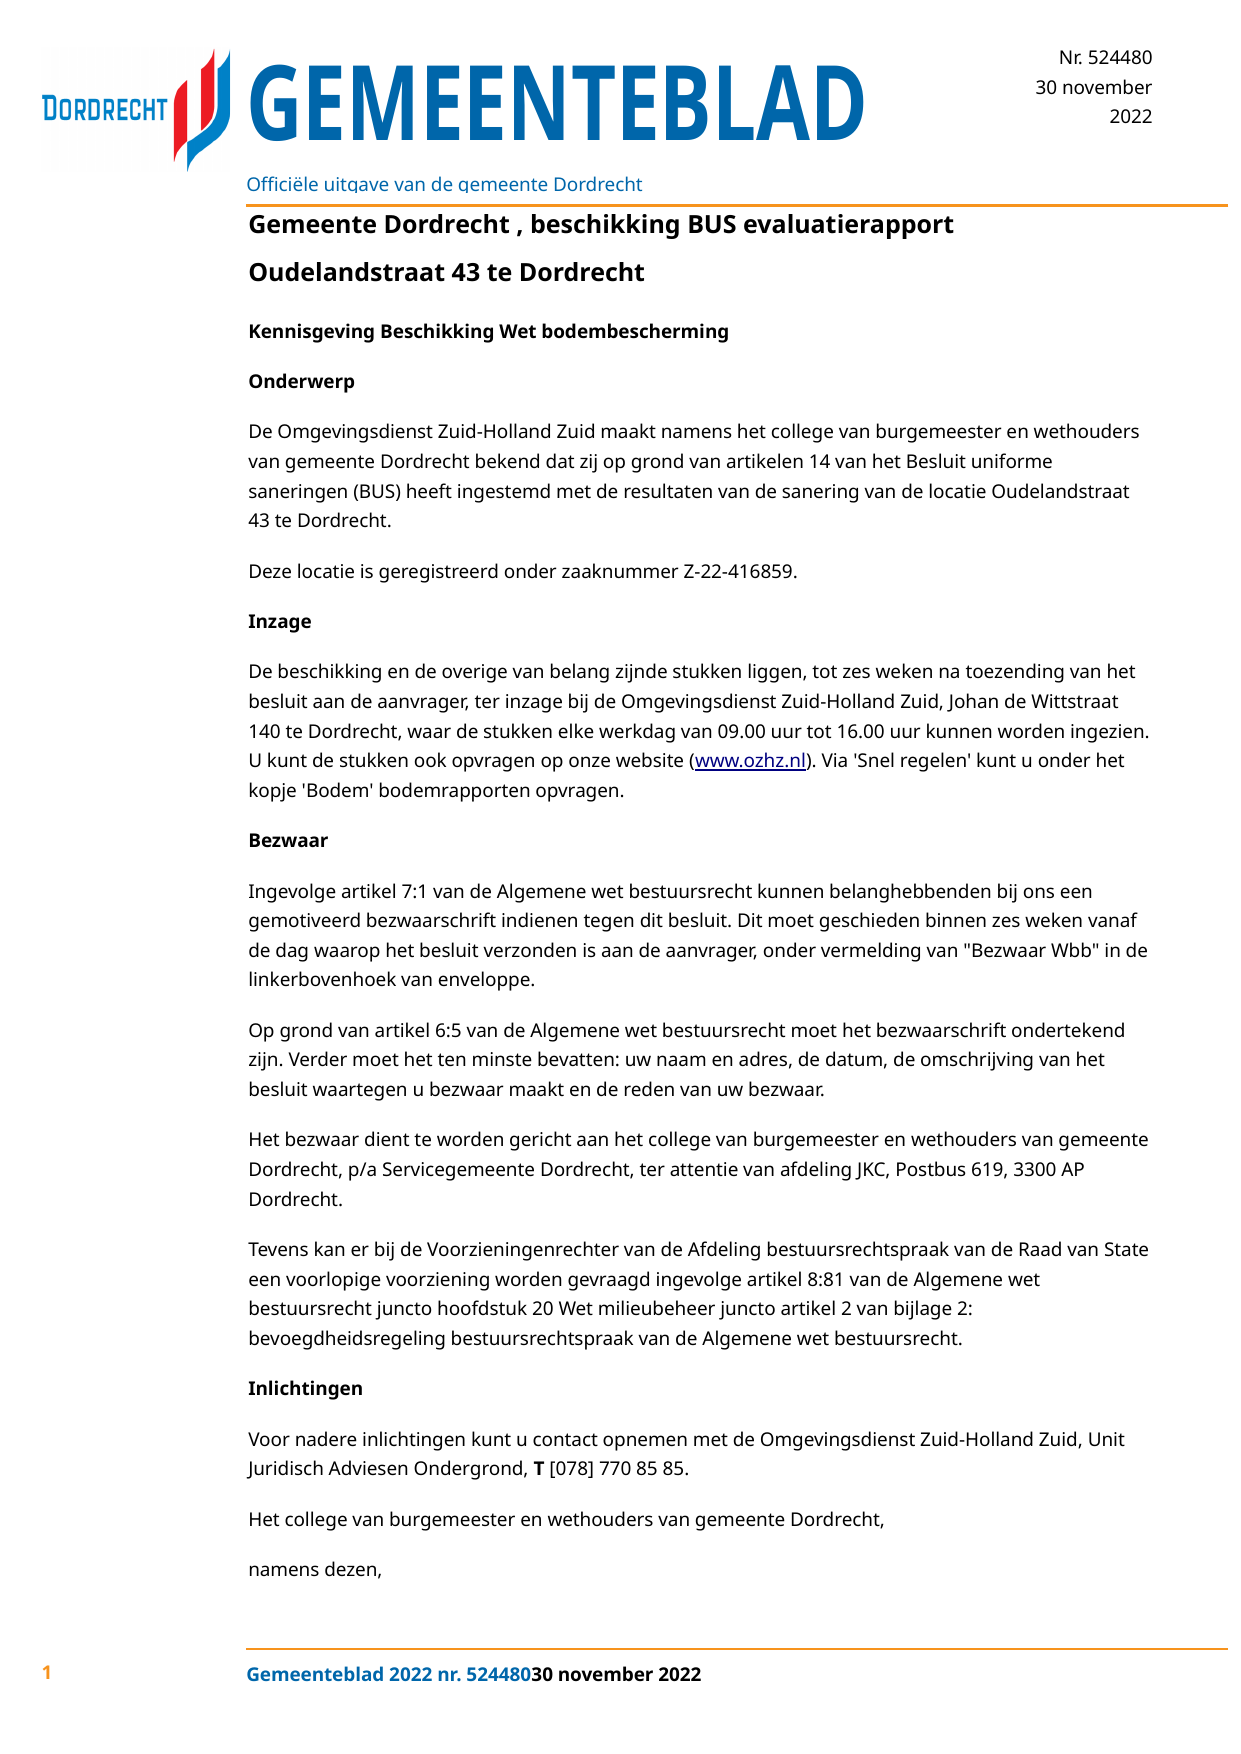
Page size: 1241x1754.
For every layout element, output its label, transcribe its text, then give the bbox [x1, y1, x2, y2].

text Voor nadere inlichtingen kunt u contact opnemen met de Omgevingsdienst Zuid-Holland Zuid, Unit Juridisch Adviesen Ondergrond, T [078] 770 85 85. [248, 1426, 1152, 1481]
text Onderwerp [248, 368, 1152, 394]
picture [41, 47, 231, 172]
text De Omgevingsdienst Zuid-Holland Zuid maakt namens het college van burgemeester en wethouders van gemeente Dordrecht bekend dat zij op grond van artikelen 14 van het Besluit uniforme saneringen (BUS) heeft ingestemd met de resultaten van de sanering van de locatie Oudelandstraat 43 te Dordrecht. [248, 419, 1152, 533]
text Tevens kan er bij de Voorzieningenrechter van de Afdeling bestuursrechtspraak van de Raad van State een voorlopige voorziening worden gevraagd ingevolge artikel 8:81 van de Algemene wet bestuursrecht juncto hoofdstuk 20 Wet milieubeheer juncto artikel 2 van bijlage 2: bevoegdheidsregeling bestuursrechtspraak van de Algemene wet bestuursrecht. [248, 1236, 1152, 1351]
text Bezwaar [248, 827, 1152, 853]
text Het bezwaar dient te worden gericht aan het college van burgemeester en wethouders van gemeente Dordrecht, p/a Servicegemeente Dordrecht, ter attentie van afdeling JKC, Postbus 619, 3300 AP Dordrecht. [248, 1127, 1152, 1212]
text Ingevolge artikel 7:1 van de Algemene wet bestuursrecht kunnen belanghebbenden bij ons een gemotiveerd bezwaarschrift indienen tegen dit besluit. Dit moet geschieden binnen zes weken vanaf de dag waarop het besluit verzonden is aan de aanvrager, onder vermelding van "Bezwaar Wbb" in de linkerbovenhoek van enveloppe. [248, 878, 1152, 992]
text namens dezen, [248, 1556, 1152, 1582]
text Inzage [248, 608, 1152, 634]
text Deze locatie is geregistreerd onder zaaknummer Z-22-416859. [248, 558, 1152, 584]
text Inlichtingen [248, 1375, 1152, 1401]
text De beschikking en de overige van belang zijnde stukken liggen, tot zes weken na toezending van het besluit aan de aanvrager, ter inzage bij de Omgevingsdienst Zuid-Holland Zuid, Johan de Wittstraat 140 te Dordrecht, waar de stukken elke werkdag van 09.00 uur tot 16.00 uur kunnen worden ingezien. U kunt de stukken ook opvragen op onze website (www.ozhz.nl). Via 'Snel regelen' kunt u onder het kopje 'Bodem' bodemrapporten opvragen. [248, 659, 1152, 803]
text Het college van burgemeester en wethouders van gemeente Dordrecht, [248, 1506, 1152, 1532]
text Gemeente Dordrecht , beschikking BUS evaluatierapport Oudelandstraat 43 te Dordrecht [248, 207, 1152, 288]
text Op grond van artikel 6:5 van de Algemene wet bestuursrecht moet het bezwaarschrift ondertekend zijn. Verder moet het ten minste bevatten: uw naam en adres, de datum, de omschrijving van het besluit waartegen u bezwaar maakt en de reden van uw bezwaar. [248, 1017, 1152, 1102]
text Kennisgeving Beschikking Wet bodembescherming [248, 318, 1152, 344]
